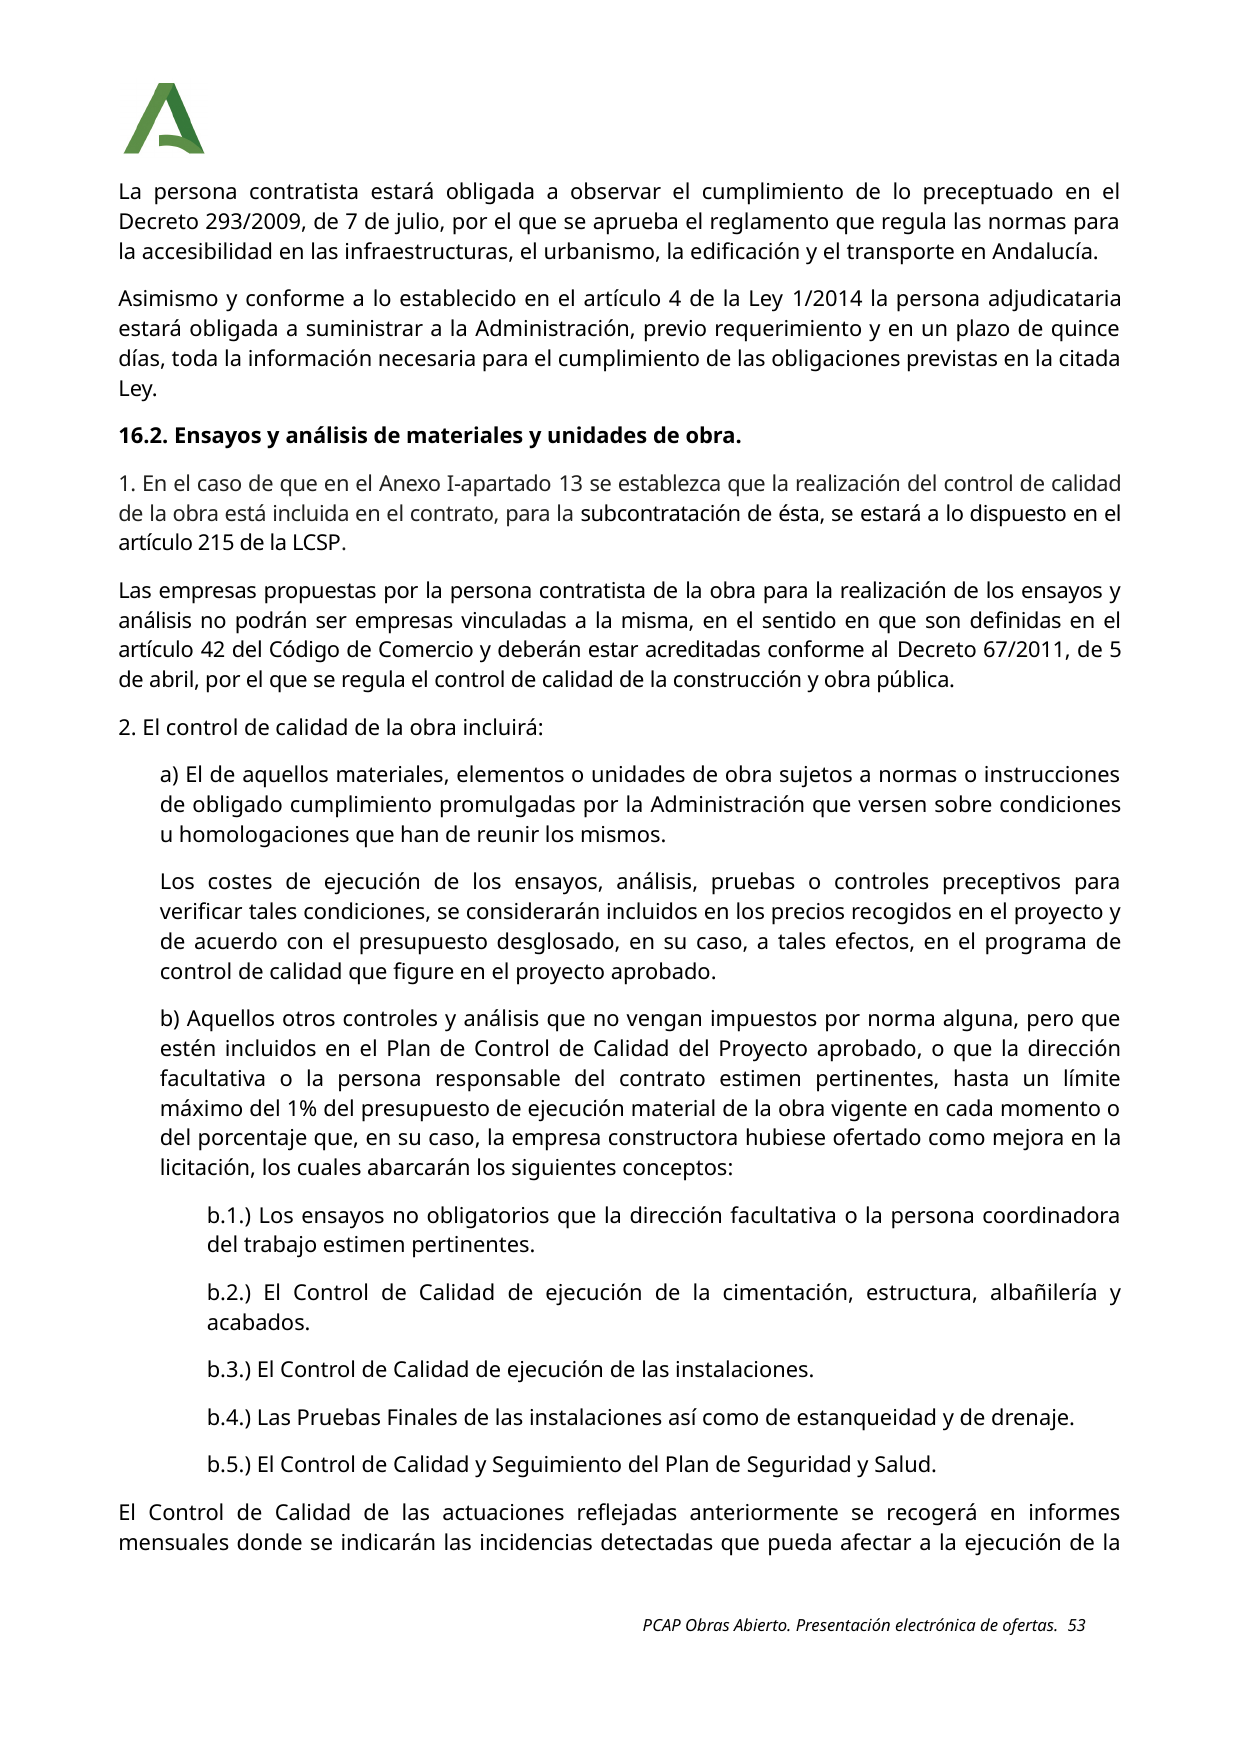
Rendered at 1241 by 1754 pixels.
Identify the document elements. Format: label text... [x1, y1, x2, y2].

text b.2.) El Control de Calidad de ejecución de la cimentación, estructura, albañilería y acabados. [207, 1277, 1122, 1337]
text a) El de aquellos materiales, elementos o unidades de obra sujetos a normas o instrucciones de obligado cumplimiento promulgadas por la Administración que versen sobre condiciones u homologaciones que han de reunir los mismos. [159, 759, 1122, 849]
text La persona contratista estará obligada a observar el cumplimiento de lo preceptuado en el Decreto 293/2009, de 7 de julio, por el que se aprueba el reglamento que regula las normas para la accesibilidad en las infraestructuras, el urbanismo, la edificación y el transporte en Andalucía. [118, 176, 1122, 266]
text b) Aquellos otros controles y análisis que no vengan impuestos por norma alguna, pero que estén incluidos en el Plan de Control de Calidad del Proyecto aprobado, o que la dirección facultativa o la persona responsable del contrato estimen pertinentes, hasta un límite máximo del 1% del presupuesto de ejecución material de la obra vigente en cada momento o del porcentaje que, en su caso, la empresa constructora hubiese ofertado como mejora en la licitación, los cuales abarcarán los siguientes conceptos: [159, 1003, 1122, 1182]
text b.4.) Las Pruebas Finales de las instalaciones así como de estanqueidad y de drenaje. [207, 1402, 1122, 1432]
text 1. En el caso de que en el Anexo I-apartado 13 se establezca que la realización del control de calidad de la obra está incluida en el contrato, para la subcontratación de ésta, se estará a lo dispuesto en el artículo 215 de la LCSP. [118, 468, 1122, 557]
text 2. El control de calidad de la obra incluirá: [118, 712, 1122, 742]
text b.5.) El Control de Calidad y Seguimiento del Plan de Seguridad y Salud. [207, 1449, 1122, 1479]
subtitle 16.2. Ensayos y análisis de materiales y unidades de obra. [118, 420, 1122, 450]
text Las empresas propuestas por la persona contratista de la obra para la realización de los ensayos y análisis no podrán ser empresas vinculadas a la misma, en el sentido en que son definidas en el artículo 42 del Código de Comercio y deberán estar acreditadas conforme al Decreto 67/2011, de 5 de abril, por el que se regula el control de calidad de la construcción y obra pública. [118, 575, 1122, 694]
text b.1.) Los ensayos no obligatorios que la dirección facultativa o la persona coordinadora del trabajo estimen pertinentes. [207, 1200, 1122, 1259]
text Los costes de ejecución de los ensayos, análisis, pruebas o controles preceptivos para verificar tales condiciones, se considerarán incluidos en los precios recogidos en el proyecto y de acuerdo con el presupuesto desglosado, en su caso, a tales efectos, en el programa de control de calidad que figure en el proyecto aprobado. [159, 866, 1122, 986]
text Asimismo y conforme a lo establecido en el artículo 4 de la Ley 1/2014 la persona adjudicataria estará obligada a suministrar a la Administración, previo requerimiento y en un plazo de quince días, toda la información necesaria para el cumplimiento de las obligaciones previstas en la citada Ley. [118, 283, 1122, 403]
picture [119, 78, 209, 158]
text El Control de Calidad de las actuaciones reflejadas anteriormente se recogerá en informes mensuales donde se indicarán las incidencias detectadas que pueda afectar a la ejecución de la [118, 1497, 1122, 1556]
text b.3.) El Control de Calidad de ejecución de las instalaciones. [207, 1354, 1122, 1384]
